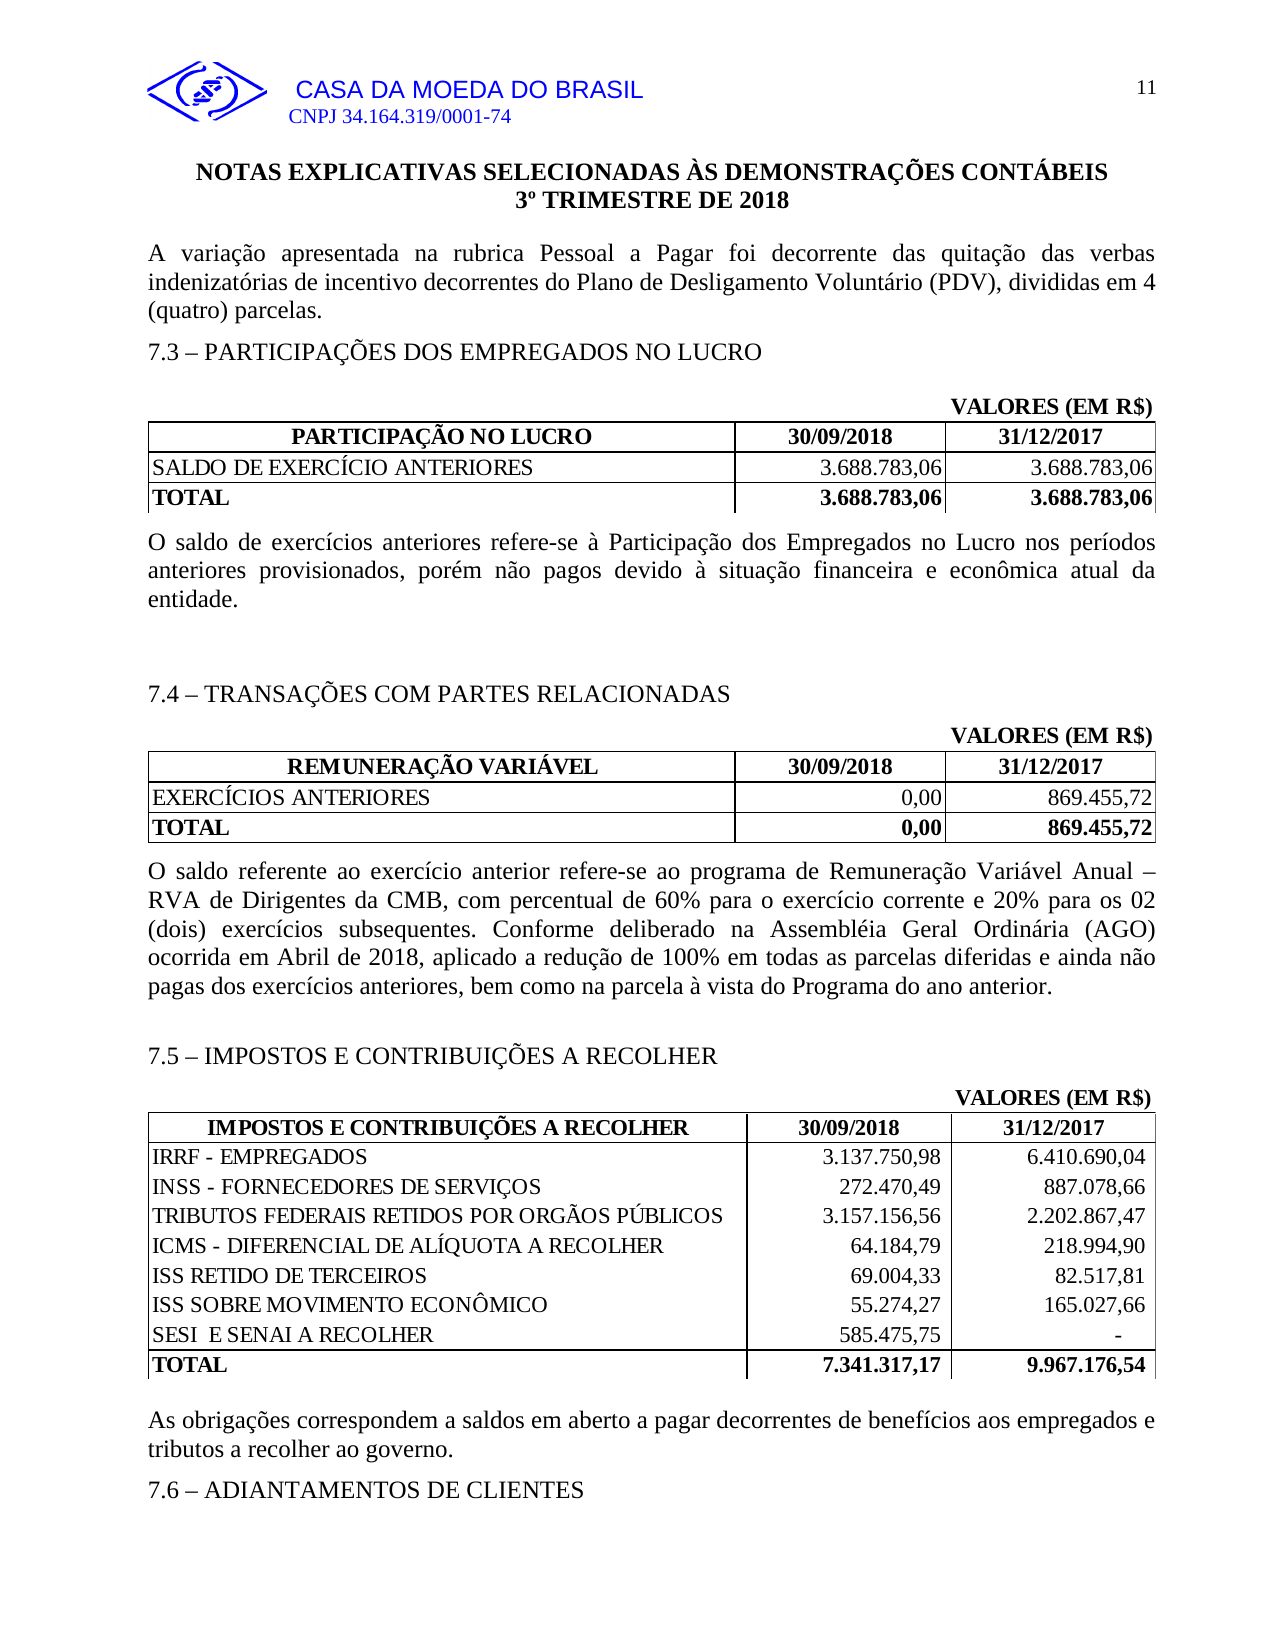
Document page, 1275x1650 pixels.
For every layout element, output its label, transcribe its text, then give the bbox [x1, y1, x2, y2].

text 7.6 – ADIANTAMENTOS DE CLIENTES [148, 1475, 1157, 1504]
text A variação apresentada na rubrica Pessoal a Pagar foi decorrente das quitação das verbas indenizatórias de incentivo decorrentes do Plano de Desligamento Voluntário (PDV), divididas em 4 (quatro) parcelas. [148, 238, 1157, 324]
text As obrigações correspondem a saldos em aberto a pagar decorrentes de benefícios aos empregados e tributos a recolher ao governo. [148, 1405, 1157, 1463]
text 7.4 – TRANSAÇÕES COM PARTES RELACIONADAS [148, 679, 1157, 708]
text O saldo de exercícios anteriores refere-se à Participação dos Empregados no Lucro nos períodos anteriores provisionados, porém não pagos devido à situação financeira e econômica atual da entidade. [148, 527, 1157, 613]
text 7.3 – PARTICIPAÇÕES DOS EMPREGADOS NO LUCRO [148, 337, 1157, 366]
text O saldo referente ao exercício anterior refere-se ao programa de Remuneração Variável Anual – RVA de Dirigentes da CMB, com percentual de 60% para o exercício corrente e 20% para os 02 (dois) exercícios subsequentes. Conforme deliberado na Assembléia Geral Ordinária (AGO) ocorrida em Abril de 2018, aplicado a redução de 100% em todas as parcelas diferidas e ainda não pagas dos exercícios anteriores, bem como na parcela à vista do Programa do ano anterior. [148, 856, 1157, 1000]
text 7.5 – IMPOSTOS E CONTRIBUIÇÕES A RECOLHER [148, 1041, 1157, 1070]
